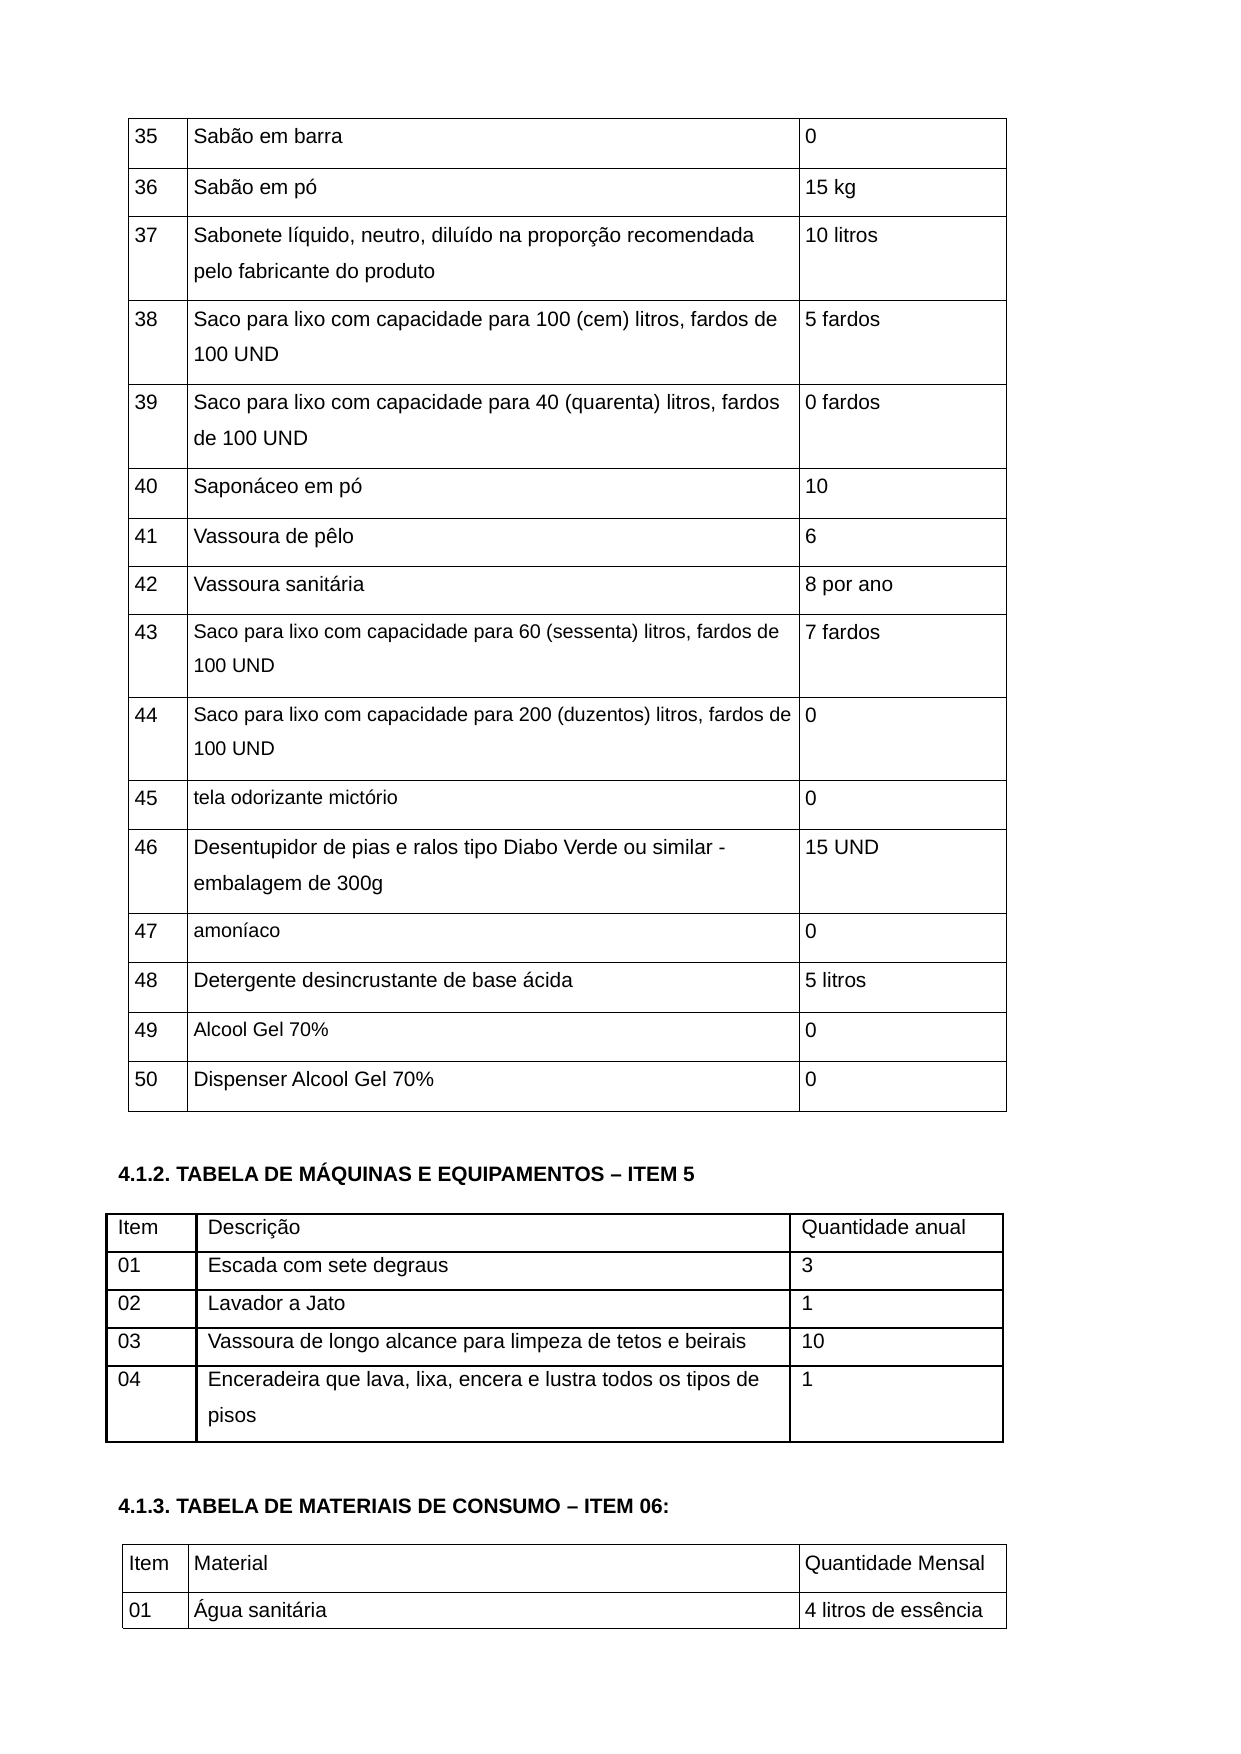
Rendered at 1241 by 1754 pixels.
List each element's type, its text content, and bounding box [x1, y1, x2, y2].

table_cell 46 [129, 830, 187, 913]
table_cell 8 por ano [800, 567, 1006, 614]
table_cell amoníaco [188, 914, 799, 962]
table_header Item [123, 1545, 188, 1592]
table_cell Vassoura de longo alcance para limpeza de tetos e beirais [198, 1329, 789, 1365]
table_cell Detergente desincrustante de base ácida [188, 963, 799, 1012]
table_cell 50 [129, 1062, 187, 1111]
table_cell 4 litros de essência [800, 1593, 1006, 1628]
table_cell 40 [129, 469, 187, 518]
table_cell 0 [800, 698, 1006, 780]
table_cell 04 [108, 1367, 195, 1441]
table_cell 49 [129, 1013, 187, 1061]
table_cell 6 [800, 519, 1006, 566]
table_cell 3 [791, 1253, 1002, 1289]
table_cell 47 [129, 914, 187, 962]
table_cell tela odorizante mictório [188, 781, 799, 829]
table_cell Escada com sete degraus [198, 1253, 789, 1289]
table_header Material [189, 1545, 799, 1592]
table_cell Vassoura de pêlo [188, 519, 799, 566]
table_cell 10 [791, 1329, 1002, 1365]
table_cell 44 [129, 698, 187, 780]
table_cell Sabonete líquido, neutro, diluído na proporção recomendada pelo fabricante do produto [188, 217, 799, 300]
table_cell 15 kg [800, 169, 1006, 216]
table_cell 01 [108, 1253, 195, 1289]
table_cell 41 [129, 519, 187, 566]
table_cell 10 [800, 469, 1006, 518]
table_cell Saco para lixo com capacidade para 40 (quarenta) litros, fardos de 100 UND [188, 385, 799, 468]
table_cell 0 [800, 781, 1006, 829]
table_header Quantidade Mensal [800, 1545, 1006, 1592]
table_cell 02 [108, 1291, 195, 1327]
table_cell Vassoura sanitária [188, 567, 799, 614]
table_cell 36 [129, 169, 187, 216]
table_cell 0 [800, 914, 1006, 962]
table_cell 39 [129, 385, 187, 468]
table_header Quantidade anual [791, 1215, 1002, 1251]
table_cell 5 litros [800, 963, 1006, 1012]
table_cell 1 [791, 1367, 1002, 1441]
table_cell 43 [129, 615, 187, 697]
table_cell Saco para lixo com capacidade para 200 (duzentos) litros, fardos de 100 UND [188, 698, 799, 780]
table_cell 10 litros [800, 217, 1006, 300]
table_cell 15 UND [800, 830, 1006, 913]
table_cell Alcool Gel 70% [188, 1013, 799, 1061]
table_cell 01 [123, 1593, 188, 1628]
table_header Item [108, 1215, 195, 1251]
table_cell 0 fardos [800, 385, 1006, 468]
table_cell 5 fardos [800, 301, 1006, 384]
table_cell Saponáceo em pó [188, 469, 799, 518]
table_cell Enceradeira que lava, lixa, encera e lustra todos os tipos de pisos [198, 1367, 789, 1441]
table_cell 35 [129, 119, 187, 168]
table_cell 37 [129, 217, 187, 300]
list TABELA DE MATERIAIS DE CONSUMO – ITEM 06: [118, 1493, 1122, 1517]
table_cell Lavador a Jato [198, 1291, 789, 1327]
list TABELA DE MÁQUINAS E EQUIPAMENTOS – ITEM 5 [118, 1162, 1122, 1186]
table_cell Sabão em pó [188, 169, 799, 216]
table_cell 1 [791, 1291, 1002, 1327]
table_cell 0 [800, 1013, 1006, 1061]
table_cell Sabão em barra [188, 119, 799, 168]
table_cell 45 [129, 781, 187, 829]
table_cell 7 fardos [800, 615, 1006, 697]
table_header Descrição [198, 1215, 789, 1251]
table_cell 0 [800, 1062, 1006, 1111]
table_cell Dispenser Alcool Gel 70% [188, 1062, 799, 1111]
table_cell 38 [129, 301, 187, 384]
table_cell Saco para lixo com capacidade para 100 (cem) litros, fardos de 100 UND [188, 301, 799, 384]
table_cell 03 [108, 1329, 195, 1365]
table_cell Desentupidor de pias e ralos tipo Diabo Verde ou similar - embalagem de 300g [188, 830, 799, 913]
table_cell Água sanitária [189, 1593, 799, 1628]
table_cell Saco para lixo com capacidade para 60 (sessenta) litros, fardos de 100 UND [188, 615, 799, 697]
table_cell 0 [800, 119, 1006, 168]
table_cell 48 [129, 963, 187, 1012]
table_cell 42 [129, 567, 187, 614]
